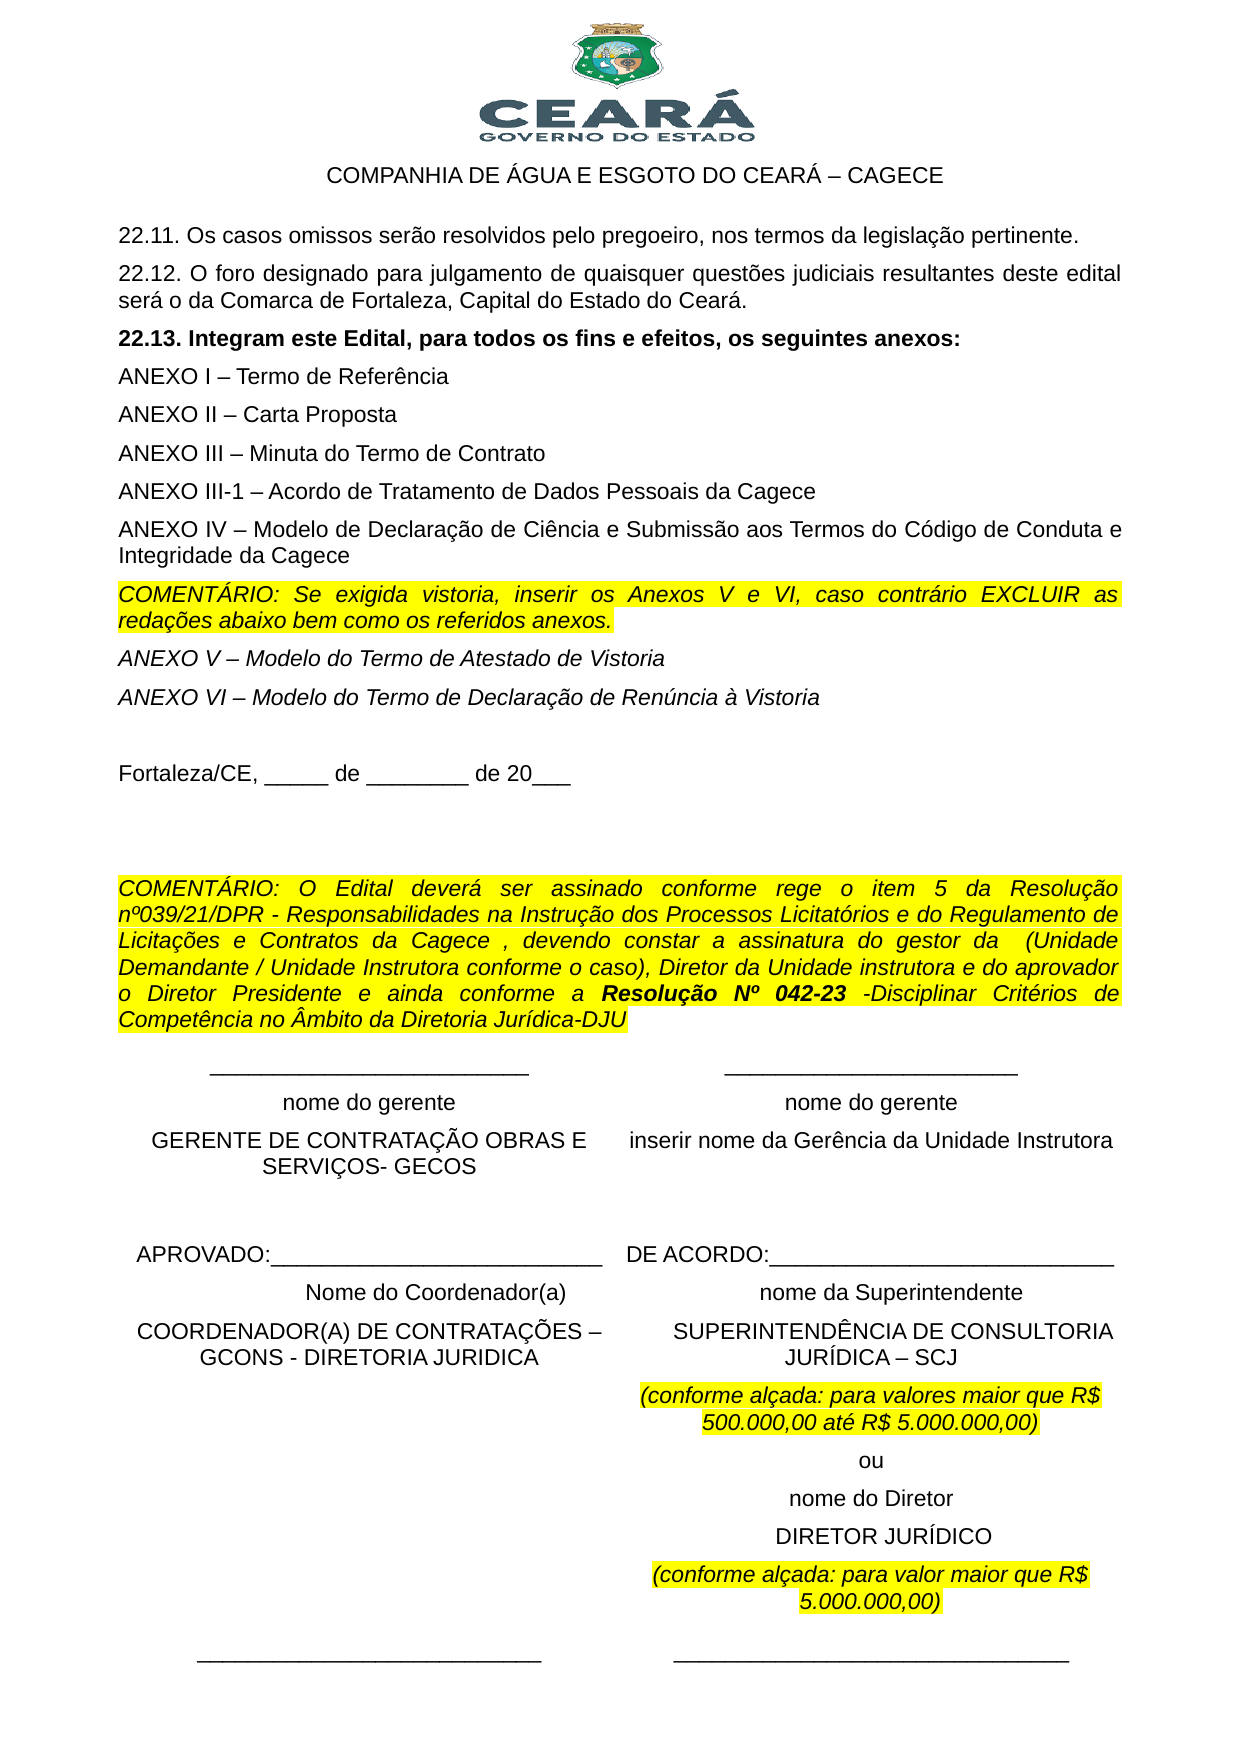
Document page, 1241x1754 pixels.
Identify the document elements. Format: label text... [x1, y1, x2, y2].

table_cell _______________________________ [620, 1626, 1122, 1676]
text ANEXO I – Termo de Referência [118, 363, 1122, 389]
text ANEXO III – Minuta do Termo de Contrato [118, 440, 1122, 466]
text 22.11. Os casos omissos serão resolvidos pelo pregoeiro, nos termos da legislação pertinente. [118, 222, 1122, 248]
table_header _________________________ nome do gerente GERENTE DE CONTRATAÇÃO OBRAS E SERVIÇOS- GECOS [118, 1039, 620, 1191]
table_header _______________________ nome do gerente inserir nome da Gerência da Unidade Instrutora [620, 1039, 1122, 1191]
table_cell ___________________________ [118, 1626, 620, 1676]
picture [453, 19, 782, 145]
text ANEXO II – Carta Proposta [118, 401, 1122, 428]
text ANEXO V – Modelo do Termo de Atestado de Vistoria [118, 645, 1122, 672]
text ANEXO III-1 – Acordo de Tratamento de Dados Pessoais da Cagece [118, 478, 1122, 504]
text 22.12. O foro designado para julgamento de quaisquer questões judiciais resultantes deste edital será o da Comarca de Fortaleza, Capital do Estado do Ceará. [118, 260, 1122, 313]
text ANEXO IV – Modelo de Declaração de Ciência e Submissão aos Termos do Código de Conduta e Integridade da Cagece [118, 516, 1122, 569]
table_cell DE ACORDO:___________________________ nome da Superintendente SUPERINTENDÊNCIA DE CONSULTORIA JURÍDICA – SCJ (conforme alçada: para valores maior que R$ 500.000,00 até R$ 5.000.000,00) ou nome do Diretor DIRETOR JURÍDICO (conforme alçada: para valor maior que R$ 5.000.000,00) [620, 1191, 1122, 1626]
text Fortaleza/CE, _____ de ________ de 20___ [118, 760, 1122, 786]
text 22.13. Integram este Edital, para todos os fins e efeitos, os seguintes anexos: [118, 325, 1122, 351]
text ANEXO VI – Modelo do Termo de Declaração de Renúncia à Vistoria [118, 683, 1122, 710]
text COMENTÁRIO: Se exigida vistoria, inserir os Anexos V e VI, caso contrário EXCLUIR as redações abaixo bem como os referidos anexos. [118, 581, 1122, 633]
text COMENTÁRIO: O Edital deverá ser assinado conforme rege o item 5 da Resolução nº039/21/DPR - Responsabilidades na Instrução dos Processos Licitatórios e do Regulamento de Licitações e Contratos da Cagece , devendo constar a assinatura do gestor da (Unidade Demandante / Unidade Instrutora conforme o caso), Diretor da Unidade instrutora e do aprovador o Diretor Presidente e ainda conforme a Resolução Nº 042-23 -Disciplinar Critérios de Competência no Âmbito da Diretoria Jurídica-DJU [118, 875, 1122, 1033]
table_cell APROVADO:__________________________ Nome do Coordenador(a) COORDENADOR(A) DE CONTRATAÇÕES – GCONS - DIRETORIA JURIDICA [118, 1191, 620, 1626]
